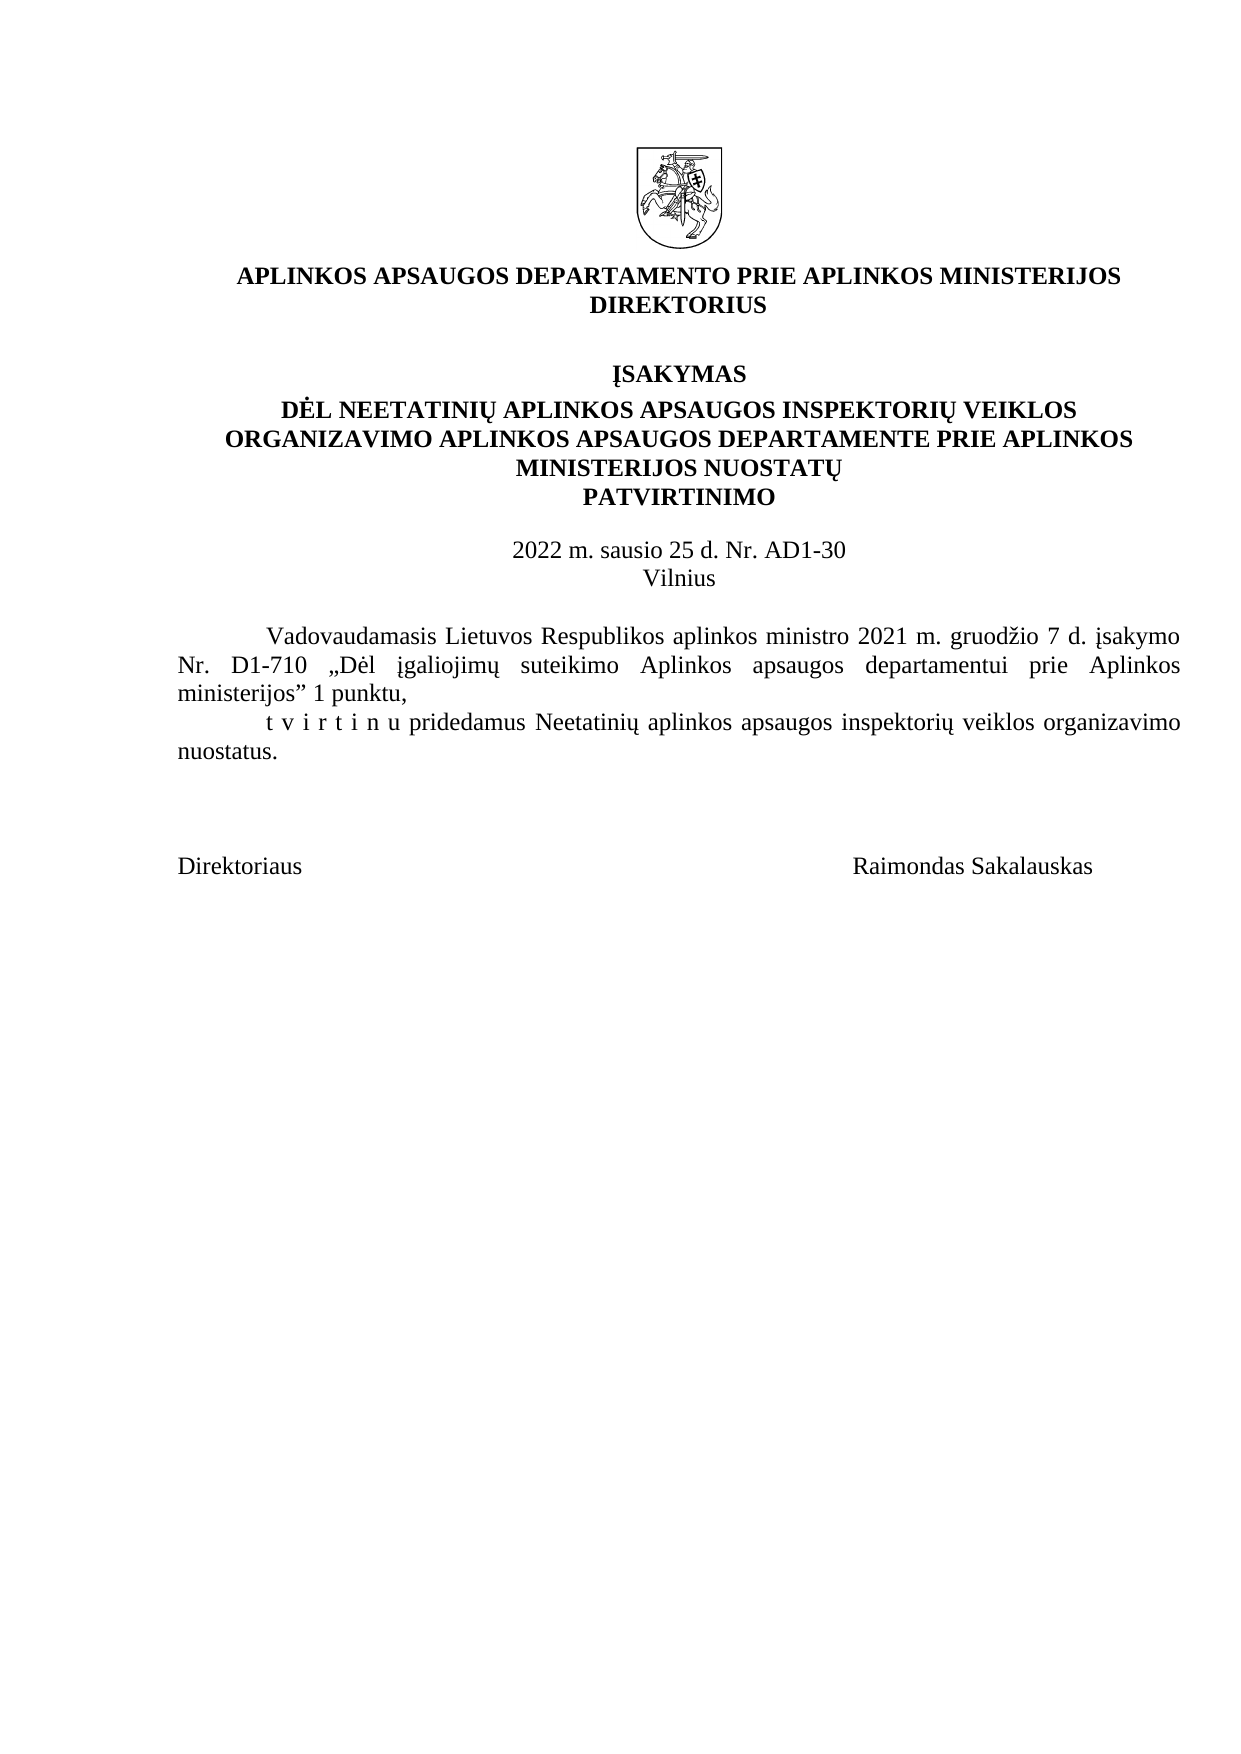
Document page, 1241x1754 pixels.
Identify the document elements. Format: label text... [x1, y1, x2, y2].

text Vilnius [177, 563, 1181, 621]
text t v i r t i n u pridedamus Neetatinių aplinkos apsaugos inspektorių veiklos organizavimo nuostatus. [177, 707, 1181, 765]
text ĮSAKYMAS [175, 359, 1181, 388]
text DĖL NEETATINIŲ APLINKOS APSAUGOS INSPEKTORIŲ VEIKLOS ORGANIZAVIMO APLINKOS APSAUGOS DEPARTAMENTE PRIE APLINKOS MINISTERIJOS NUOSTATŲ [177, 396, 1181, 482]
text Direktoriaus Raimondas Sakalauskas [177, 851, 1181, 880]
text PATVIRTINIMO [177, 482, 1181, 511]
text Vadovaudamasis Lietuvos Respublikos aplinkos ministro 2021 m. gruodžio 7 d. įsakymo Nr. D1-710 „Dėl įgaliojimų suteikimo Aplinkos apsaugos departamentui prie Aplinkos ministerijos” 1 punktu, [177, 621, 1181, 707]
text 2022 m. sausio 25 d. Nr. AD1-30 [177, 535, 1181, 563]
text APLINKOS APSAUGOS DEPARTAMENTO PRIE APLINKOS MINISTERIJOS DIREKTORIUS [175, 261, 1181, 319]
